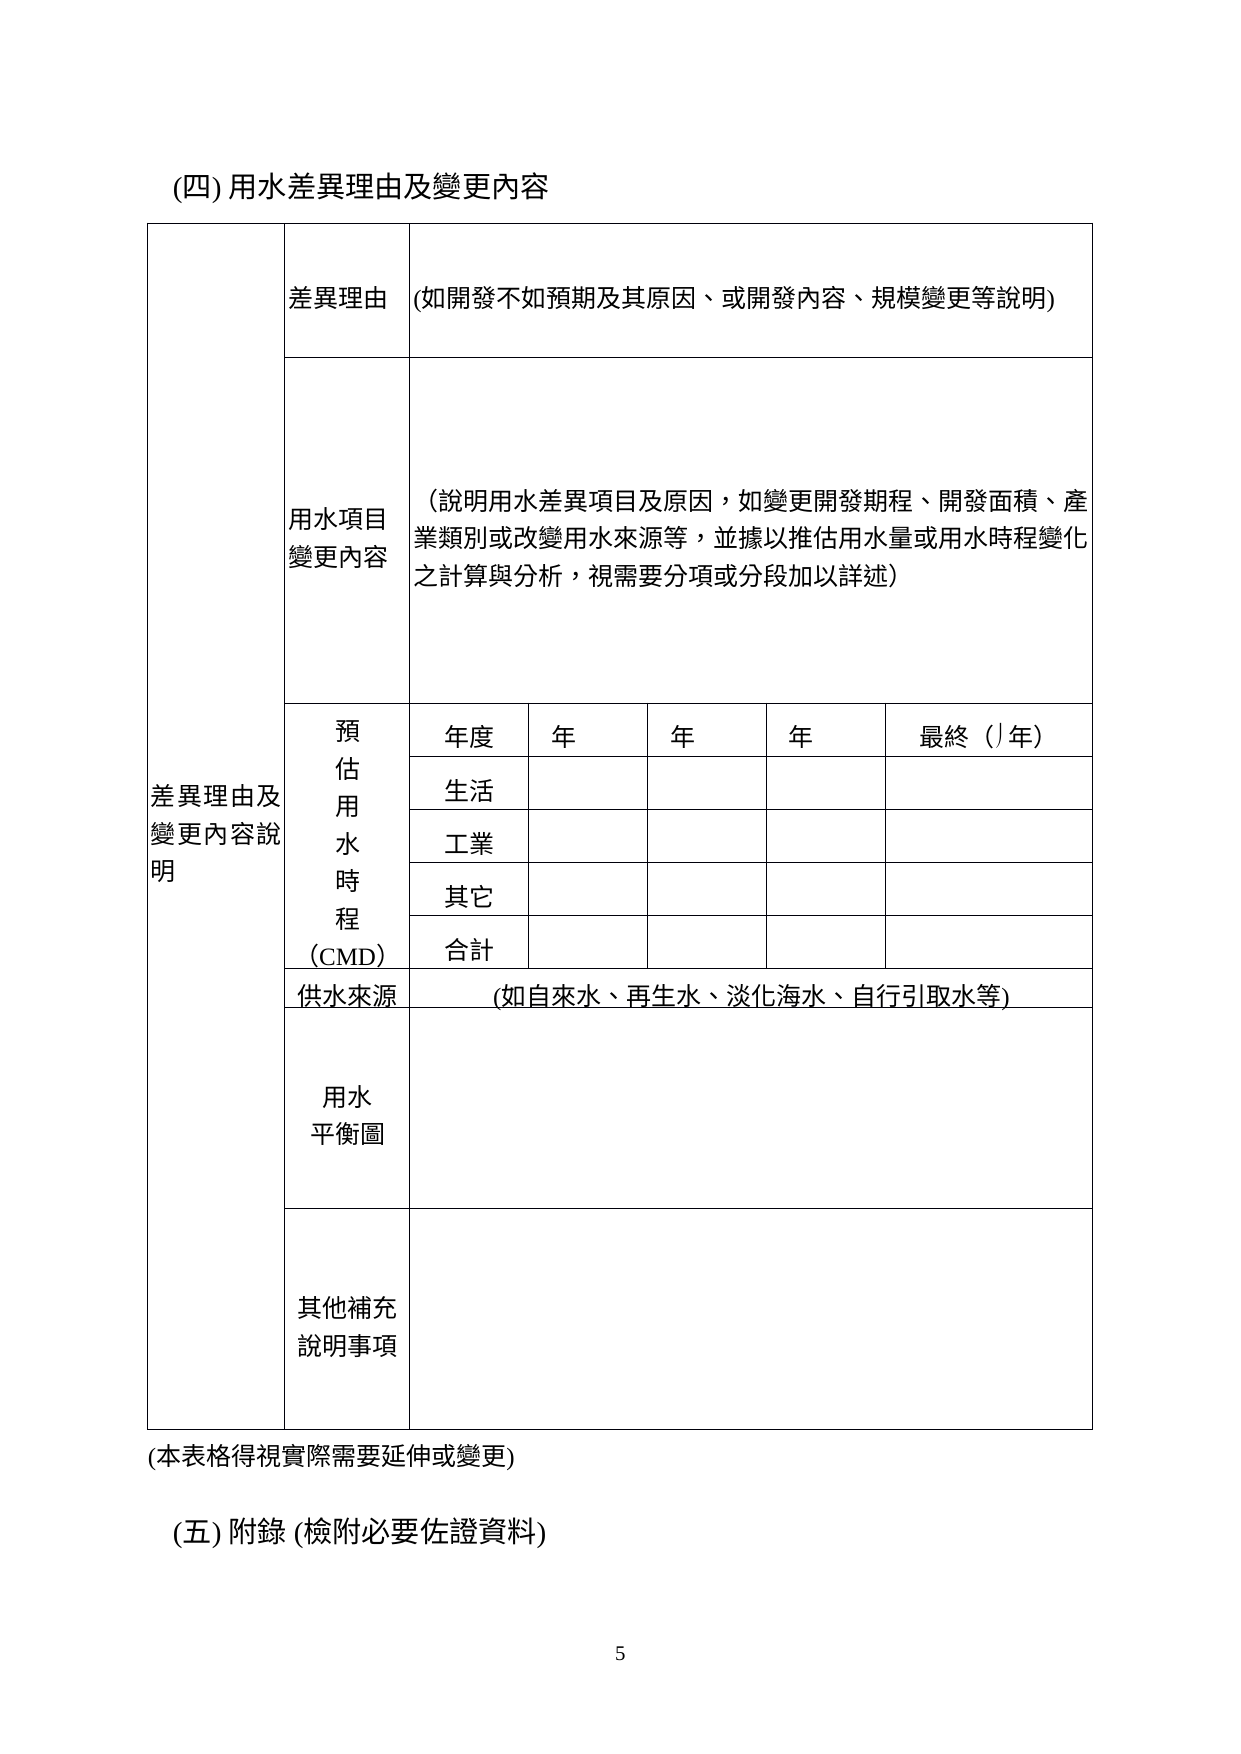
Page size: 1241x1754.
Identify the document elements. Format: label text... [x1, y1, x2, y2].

table_cell 用水 平衡圖 [285, 1008, 409, 1208]
table_cell 用水項目變更內容 [285, 358, 409, 703]
table_cell [886, 810, 1092, 862]
table_cell [648, 757, 766, 809]
table_header (如開發不如預期及其原因、或開發內容、規模變更等說明) [410, 224, 1092, 357]
table_cell [648, 810, 766, 862]
table_cell [529, 916, 647, 968]
table_cell 年 [648, 704, 766, 756]
table_cell [767, 916, 885, 968]
table_cell 工業 [410, 810, 528, 862]
table_cell 供水來源 [285, 969, 409, 1007]
table_cell [767, 757, 885, 809]
text (五) 附錄 (檢附必要佐證資料) [173, 1486, 1092, 1561]
table_cell (如自來水、再生水、淡化海水、自行引取水等) [410, 969, 1092, 1007]
table_cell （說明用水差異項目及原因，如變更開發期程、開發面積、產業類別或改變用水來源等，並據以推估用水量或用水時程變化之計算與分析，視需要分項或分段加以詳述） [410, 358, 1092, 703]
table_cell 其它 [410, 863, 528, 915]
table_cell [886, 916, 1092, 968]
table_cell 最終（ 年） [886, 704, 1092, 756]
text (四) 用水差異理由及變更內容 [173, 164, 1092, 206]
table_cell [648, 863, 766, 915]
table_cell [529, 757, 647, 809]
table_cell 預 估 用 水 時 程 （CMD） [285, 704, 409, 968]
table_cell 合計 [410, 916, 528, 968]
table_cell [648, 916, 766, 968]
table_cell [410, 1209, 1092, 1429]
table_header 差異理由 [285, 224, 409, 357]
table_cell [529, 863, 647, 915]
table_cell 年度 [410, 704, 528, 756]
table_cell [410, 1008, 1092, 1208]
table_header 差異理由及變更內容說明 [148, 224, 284, 1429]
table_cell 年 [529, 704, 647, 756]
table_cell [886, 863, 1092, 915]
table_cell 年 [767, 704, 885, 756]
table_cell 生活 [410, 757, 528, 809]
table_cell [529, 810, 647, 862]
table_cell [767, 810, 885, 862]
text (本表格得視實際需要延伸或變更) [148, 1430, 1092, 1467]
table_cell 其他補充說明事項 [285, 1209, 409, 1429]
table_cell [886, 757, 1092, 809]
table_cell [767, 863, 885, 915]
